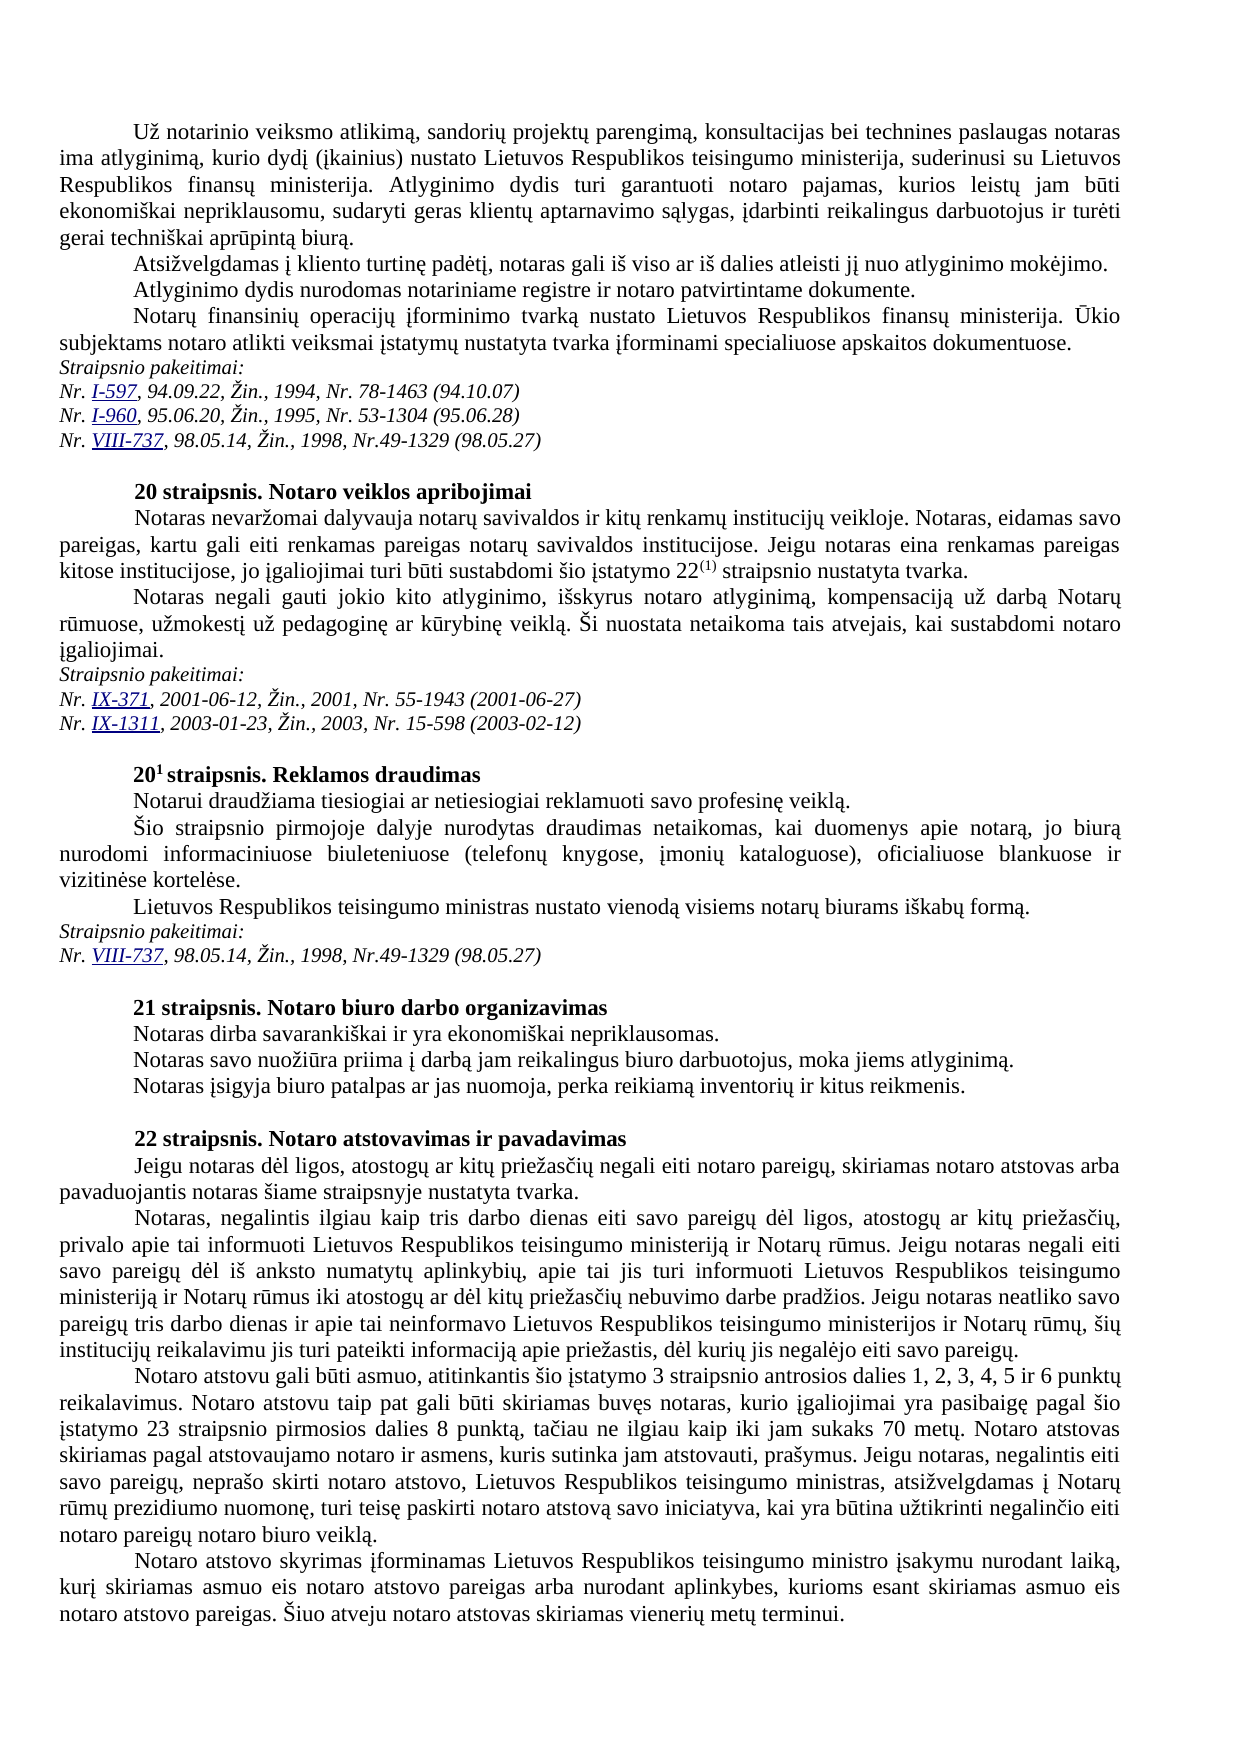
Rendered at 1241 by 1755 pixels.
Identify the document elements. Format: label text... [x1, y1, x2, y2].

text Nr. VIII-737, 98.05.14, Žin., 1998, Nr.49-1329 (98.05.27) [59, 943, 1122, 967]
text Straipsnio pakeitimai: [59, 355, 1122, 379]
text Jeigu notaras dėl ligos, atostogų ar kitų priežasčių negali eiti notaro pareigų, skiriamas notaro atstovas arba pavaduojantis notaras šiame straipsnyje nustatyta tvarka. [59, 1152, 1122, 1204]
text Nr. IX-371, 2001-06-12, Žin., 2001, Nr. 55-1943 (2001-06-27) [59, 686, 1122, 711]
text Šio straipsnio pirmojoje dalyje nurodytas draudimas netaikomas, kai duomenys apie notarą, jo biurą nurodomi informaciniuose biuleteniuose (telefonų knygose, įmonių kataloguose), oficialiuose blankuose ir vizitinėse kortelėse. [59, 814, 1122, 893]
text Lietuvos Respublikos teisingumo ministras nustato vienodą visiems notarų biurams iškabų formą. [59, 893, 1122, 919]
text 20 straipsnis. Notaro veiklos apribojimai [59, 478, 1122, 504]
text Notarui draudžiama tiesiogiai ar netiesiogiai reklamuoti savo profesinę veiklą. [59, 787, 1122, 814]
text Atlyginimo dydis nurodomas notariniame registre ir notaro patvirtintame dokumente. [59, 276, 1122, 303]
text Straipsnio pakeitimai: [59, 919, 1122, 943]
text 21 straipsnis. Notaro biuro darbo organizavimas [59, 993, 1122, 1020]
text Atsižvelgdamas į kliento turtinę padėtį, notaras gali iš viso ar iš dalies atleisti jį nuo atlyginimo mokėjimo. [59, 250, 1122, 276]
text Už notarinio veiksmo atlikimą, sandorių projektų parengimą, konsultacijas bei technines paslaugas notaras ima atlyginimą, kurio dydį (įkainius) nustato Lietuvos Respublikos teisingumo ministerija, suderinusi su Lietuvos Respublikos finansų ministerija. Atlyginimo dydis turi garantuoti notaro pajamas, kurios leistų jam būti ekonomiškai nepriklausomu, sudaryti geras klientų aptarnavimo sąlygas, įdarbinti reikalingus darbuotojus ir turėti gerai techniškai aprūpintą biurą. [59, 118, 1122, 250]
text Notaras nevaržomai dalyvauja notarų savivaldos ir kitų renkamų institucijų veikloje. Notaras, eidamas savo pareigas, kartu gali eiti renkamas pareigas notarų savivaldos institucijose. Jeigu notaras eina renkamas pareigas kitose institucijose, jo įgaliojimai turi būti sustabdomi šio įstatymo 22(1) straipsnio nustatyta tvarka. [59, 504, 1122, 583]
text Notaro atstovo skyrimas įforminamas Lietuvos Respublikos teisingumo ministro įsakymu nurodant laiką, kurį skiriamas asmuo eis notaro atstovo pareigas arba nurodant aplinkybes, kurioms esant skiriamas asmuo eis notaro atstovo pareigas. Šiuo atveju notaro atstovas skiriamas vienerių metų terminui. [59, 1547, 1122, 1626]
text 201 straipsnis. Reklamos draudimas [59, 761, 1122, 787]
text Notarų finansinių operacijų įforminimo tvarką nustato Lietuvos Respublikos finansų ministerija. Ūkio subjektams notaro atlikti veiksmai įstatymų nustatyta tvarka įforminami specialiuose apskaitos dokumentuose. [59, 303, 1122, 355]
text Nr. IX-1311, 2003-01-23, Žin., 2003, Nr. 15-598 (2003-02-12) [59, 711, 1122, 734]
text Notaras dirba savarankiškai ir yra ekonomiškai nepriklausomas. [59, 1020, 1122, 1046]
text Straipsnio pakeitimai: [59, 662, 1122, 686]
text Nr. I-597, 94.09.22, Žin., 1994, Nr. 78-1463 (94.10.07) [59, 379, 1122, 403]
text Nr. I-960, 95.06.20, Žin., 1995, Nr. 53-1304 (95.06.28) [59, 403, 1122, 427]
text Notaras negali gauti jokio kito atlyginimo, išskyrus notaro atlyginimą, kompensaciją už darbą Notarų rūmuose, užmokestį už pedagoginę ar kūrybinę veiklą. Ši nuostata netaikoma tais atvejais, kai sustabdomi notaro įgaliojimai. [59, 583, 1122, 662]
text 22 straipsnis. Notaro atstovavimas ir pavadavimas [59, 1125, 1122, 1152]
text Nr. VIII-737, 98.05.14, Žin., 1998, Nr.49-1329 (98.05.27) [59, 427, 1122, 452]
text Notaras savo nuožiūra priima į darbą jam reikalingus biuro darbuotojus, moka jiems atlyginimą. [59, 1046, 1122, 1073]
text Notaro atstovu gali būti asmuo, atitinkantis šio įstatymo 3 straipsnio antrosios dalies 1, 2, 3, 4, 5 ir 6 punktų reikalavimus. Notaro atstovu taip pat gali būti skiriamas buvęs notaras, kurio įgaliojimai yra pasibaigę pagal šio įstatymo 23 straipsnio pirmosios dalies 8 punktą, tačiau ne ilgiau kaip iki jam sukaks 70 metų. Notaro atstovas skiriamas pagal atstovaujamo notaro ir asmens, kuris sutinka jam atstovauti, prašymus. Jeigu notaras, negalintis eiti savo pareigų, neprašo skirti notaro atstovo, Lietuvos Respublikos teisingumo ministras, atsižvelgdamas į Notarų rūmų prezidiumo nuomonę, turi teisę paskirti notaro atstovą savo iniciatyva, kai yra būtina užtikrinti negalinčio eiti notaro pareigų notaro biuro veiklą. [59, 1362, 1122, 1547]
text Notaras įsigyja biuro patalpas ar jas nuomoja, perka reikiamą inventorių ir kitus reikmenis. [59, 1073, 1122, 1099]
text Notaras, negalintis ilgiau kaip tris darbo dienas eiti savo pareigų dėl ligos, atostogų ar kitų priežasčių, privalo apie tai informuoti Lietuvos Respublikos teisingumo ministeriją ir Notarų rūmus. Jeigu notaras negali eiti savo pareigų dėl iš anksto numatytų aplinkybių, apie tai jis turi informuoti Lietuvos Respublikos teisingumo ministeriją ir Notarų rūmus iki atostogų ar dėl kitų priežasčių nebuvimo darbe pradžios. Jeigu notaras neatliko savo pareigų tris darbo dienas ir apie tai neinformavo Lietuvos Respublikos teisingumo ministerijos ir Notarų rūmų, šių institucijų reikalavimu jis turi pateikti informaciją apie priežastis, dėl kurių jis negalėjo eiti savo pareigų. [59, 1204, 1122, 1362]
